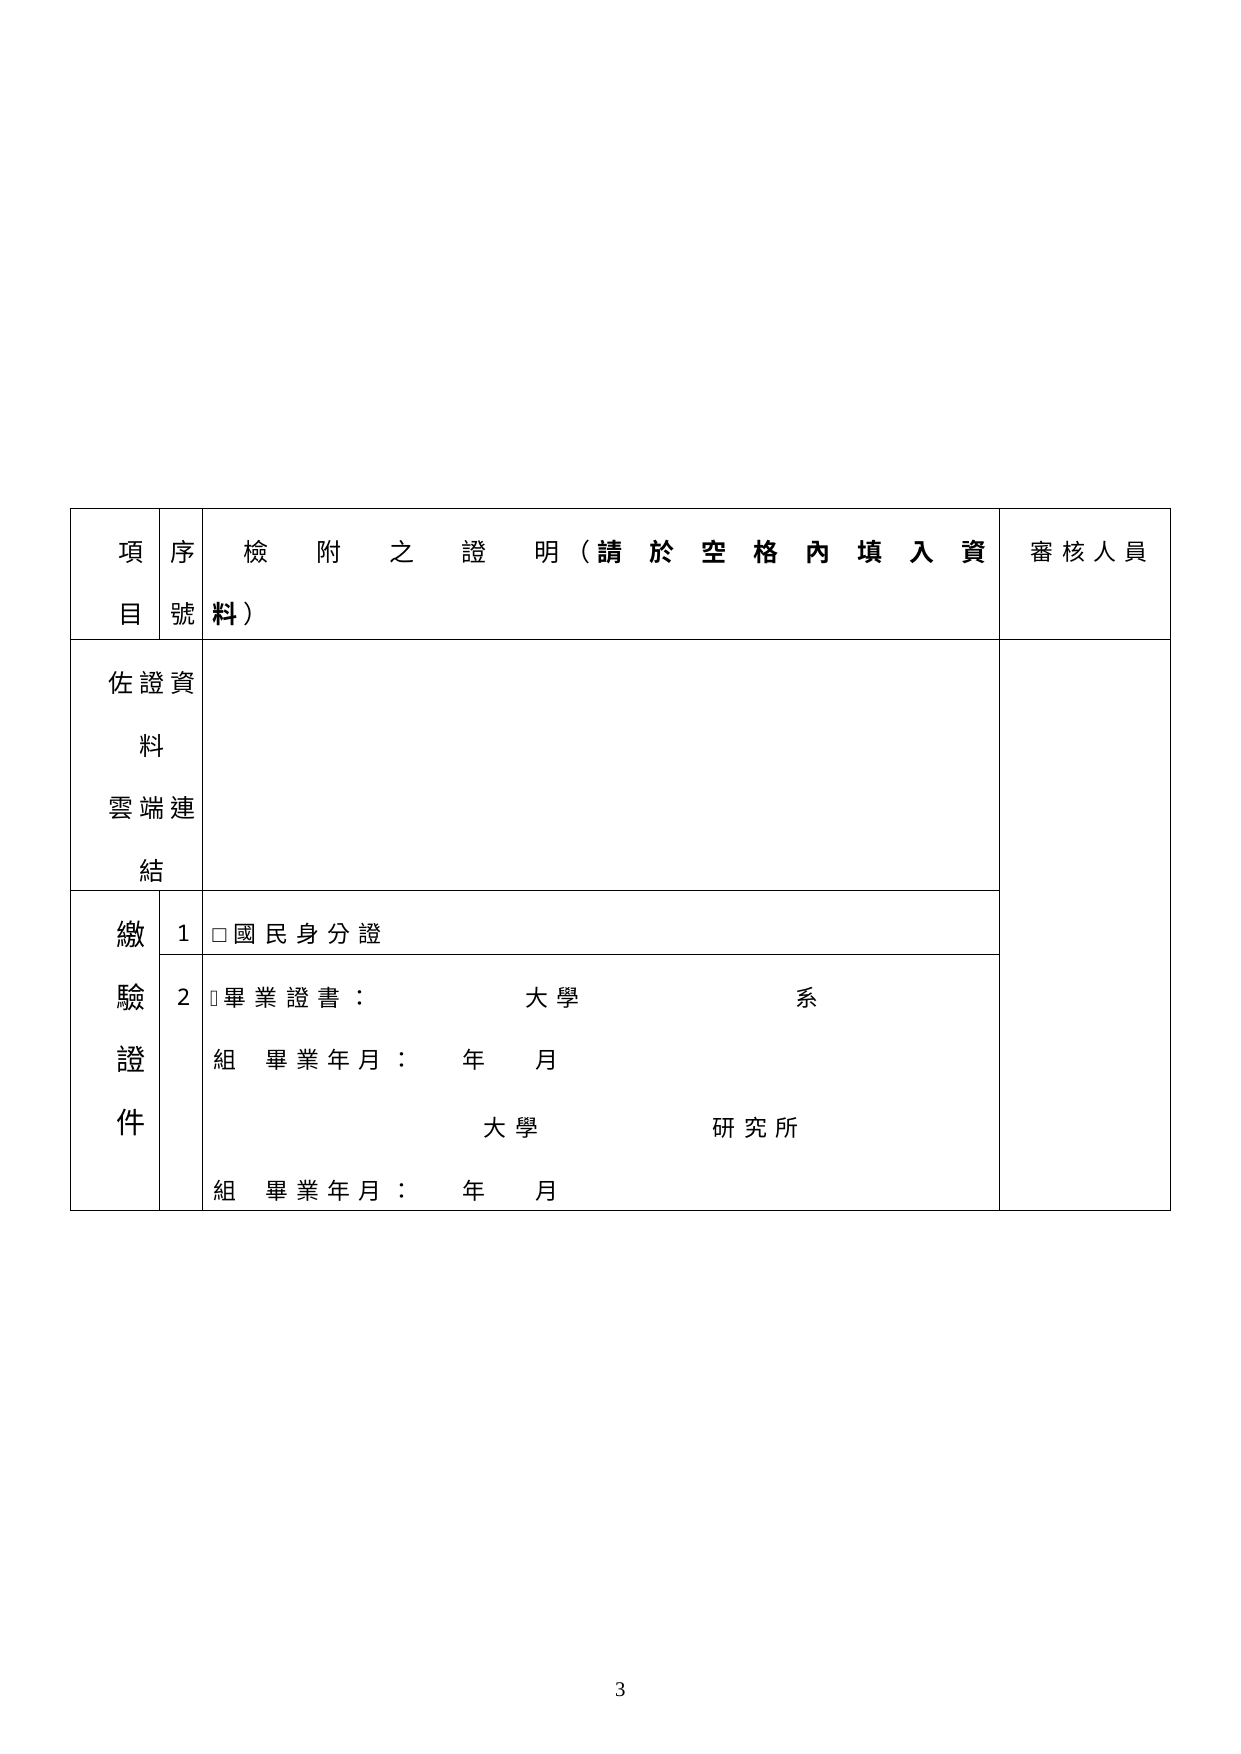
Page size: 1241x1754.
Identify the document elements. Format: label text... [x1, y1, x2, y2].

table_cell 繳驗證件 [71, 891, 159, 1210]
table_cell 畢業證書： 大學 系 組 畢業年月： 年 月 大學 研究所 組 畢業年月： 年 月 [203, 955, 999, 1210]
table_cell □國民身分證 [203, 891, 999, 954]
table_cell [1000, 640, 1170, 1210]
table_cell [203, 640, 999, 890]
table_cell 佐證資料 雲端連結 [71, 640, 202, 890]
table_cell 檢 附 之 證 明（請 於 空 格 內 填 入 資 料） [203, 509, 999, 639]
table_cell 2 [160, 955, 202, 1210]
table_cell 審核人員 [1000, 509, 1170, 639]
table_cell 項目 [71, 509, 159, 639]
table_cell 1 [160, 891, 202, 954]
table_cell 序號 [160, 509, 202, 639]
